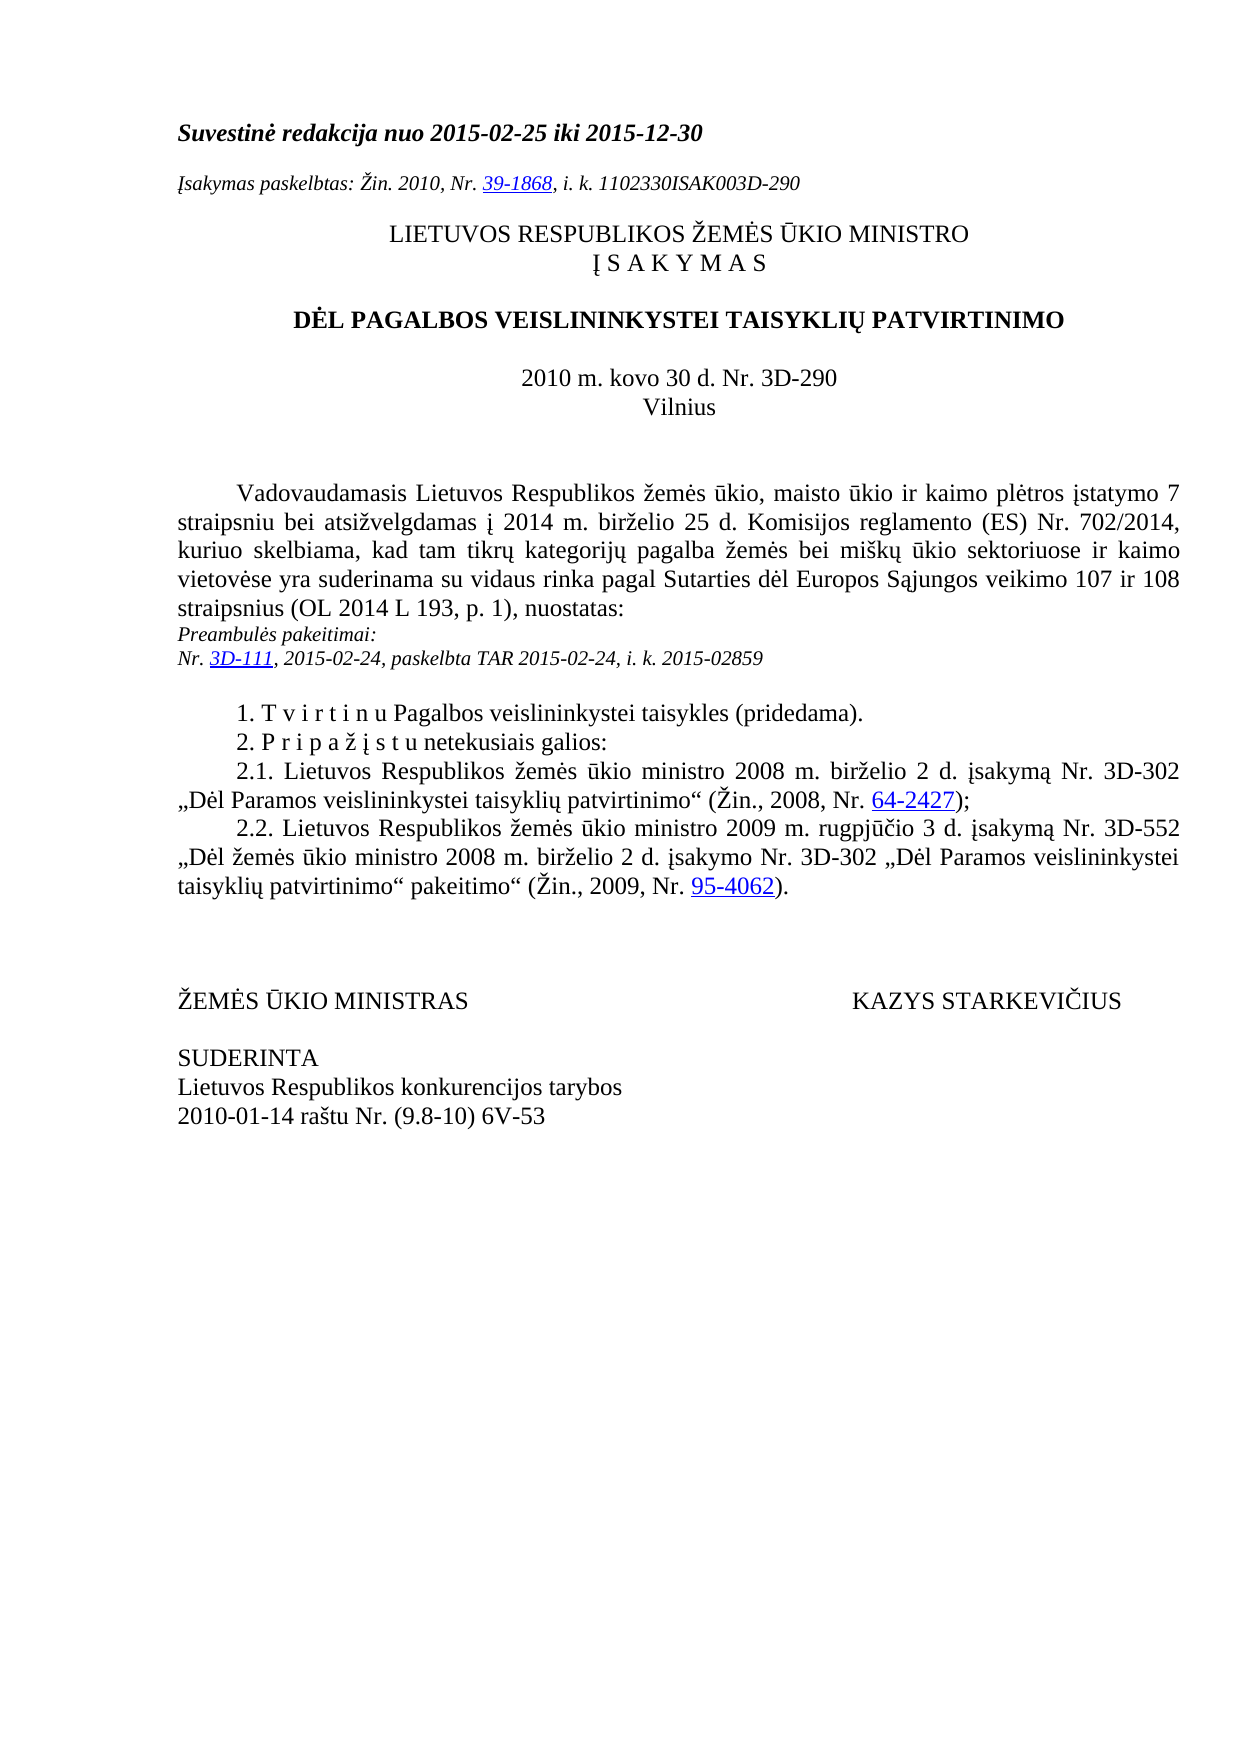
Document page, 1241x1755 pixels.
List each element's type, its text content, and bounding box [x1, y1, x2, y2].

text Preambulės pakeitimai: [177, 622, 1181, 646]
text 2. P r i p a ž į s t u netekusiais galios: [177, 727, 1181, 756]
text 1. T v i r t i n u Pagalbos veislininkystei taisykles (pridedama). [177, 698, 1181, 727]
text Nr. 3D-111, 2015-02-24, paskelbta TAR 2015-02-24, i. k. 2015-02859 [177, 646, 1181, 670]
text 2.2. Lietuvos Respublikos žemės ūkio ministro 2009 m. rugpjūčio 3 d. įsakymą Nr. 3D-552 „Dėl žemės ūkio ministro 2008 m. birželio 2 d. įsakymo Nr. 3D-302 „Dėl Paramos veislininkystei taisyklių patvirtinimo“ pakeitimo“ (Žin., 2009, Nr. 95-4062). [177, 813, 1181, 900]
text Įsakymas paskelbtas: Žin. 2010, Nr. 39-1868, i. k. 1102330ISAK003D-290 [177, 171, 1181, 195]
text Žemės ūkio ministras Kazys Starkevičius [177, 986, 1181, 1015]
text 2010 m. kovo 30 d. Nr. 3D-290 [177, 363, 1181, 392]
text SUDERINTA [177, 1043, 1181, 1072]
text LIETUVOS RESPUBLIKOS ŽEMĖS ŪKIO MINISTRO [177, 219, 1181, 248]
text Į S A K Y M A S [177, 248, 1181, 277]
text 2010-01-14 raštu Nr. (9.8-10) 6V-53 [177, 1101, 1181, 1130]
text Vilnius [177, 392, 1181, 420]
text Suvestinė redakcija nuo 2015-02-25 iki 2015-12-30 [177, 118, 1181, 147]
text DĖL PAGALBOS VEISLININKYSTEI TAISYKLIŲ PATVIRTINIMO [177, 305, 1181, 334]
text 2.1. Lietuvos Respublikos žemės ūkio ministro 2008 m. birželio 2 d. įsakymą Nr. 3D-302 „Dėl Paramos veislininkystei taisyklių patvirtinimo“ (Žin., 2008, Nr. 64-2427); [177, 756, 1181, 813]
text Lietuvos Respublikos konkurencijos tarybos [177, 1072, 1181, 1101]
text Vadovaudamasis Lietuvos Respublikos žemės ūkio, maisto ūkio ir kaimo plėtros įstatymo 7 straipsniu bei atsižvelgdamas į 2014 m. birželio 25 d. Komisijos reglamento (ES) Nr. 702/2014, kuriuo skelbiama, kad tam tikrų kategorijų pagalba žemės bei miškų ūkio sektoriuose ir kaimo vietovėse yra suderinama su vidaus rinka pagal Sutarties dėl Europos Sąjungos veikimo 107 ir 108 straipsnius (OL 2014 L 193, p. 1), nuostatas: [177, 478, 1181, 622]
